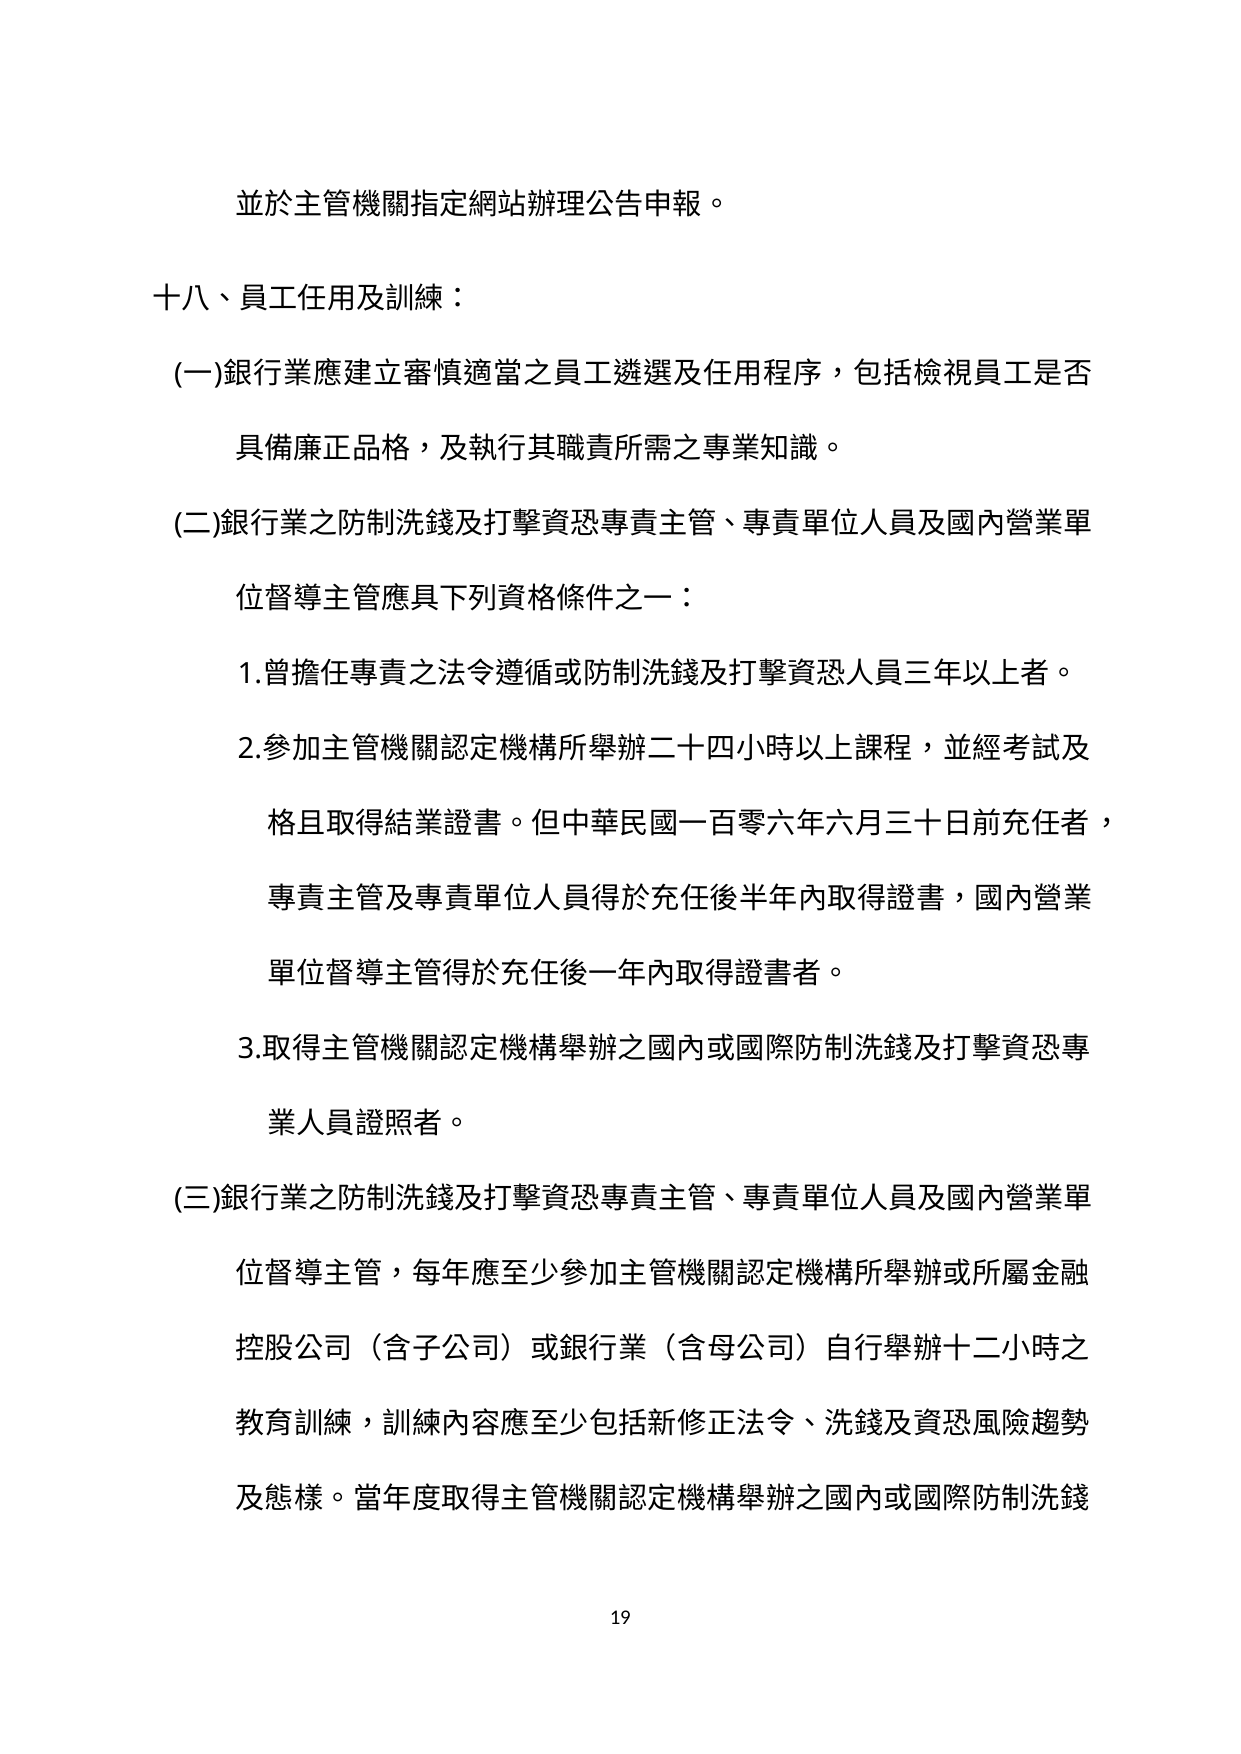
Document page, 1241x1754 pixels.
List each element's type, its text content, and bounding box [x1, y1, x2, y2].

text 2.參加主管機關認定機構所舉辦二十四小時以上課程，並經考試及格且取得結業證書。但中華民國一百零六年六月三十日前充任者，專責主管及專責單位人員得於充任後半年內取得證書，國內營業單位督導主管得於充任後一年內取得證書者。 [237, 708, 1092, 1008]
text 十八、員工任用及訓練： [152, 258, 1092, 333]
text (一)銀行業應建立審慎適當之員工遴選及任用程序，包括檢視員工是否具備廉正品格，及執行其職責所需之專業知識。 [174, 333, 1092, 483]
text (二)銀行業之防制洗錢及打擊資恐專責主管、專責單位人員及國內營業單位督導主管應具下列資格條件之一： [174, 483, 1092, 633]
text 3.取得主管機關認定機構舉辦之國內或國際防制洗錢及打擊資恐專業人員證照者。 [237, 1008, 1092, 1158]
text (三)銀行業之防制洗錢及打擊資恐專責主管、專責單位人員及國內營業單位督導主管，每年應至少參加主管機關認定機構所舉辦或所屬金融控股公司（含子公司）或銀行業（含母公司）自行舉辦十二小時之教育訓練，訓練內容應至少包括新修正法令、洗錢及資恐風險趨勢及態樣。當年度取得主管機關認定機構舉辦之國內或國際防制洗錢 [174, 1158, 1092, 1533]
text 1.曾擔任專責之法令遵循或防制洗錢及打擊資恐人員三年以上者。 [237, 633, 1092, 708]
text (三)銀行業總經理應督導各單位審慎評估及檢討防制洗錢及打擊資恐內部控制制度執行情形，由董（理）事長（主席）、總經理、總稽核、防制洗錢及打擊資恐專責主管聯名出具防制洗錢及打擊資恐之內部控制制度聲明書（附表），並提報董（理）事會通過，於每會計年度終了後三個月內將該內部控制制度聲明書內容揭露於銀行業網站，並於主管機關指定網站辦理公告申報。 [174, 164, 1092, 239]
